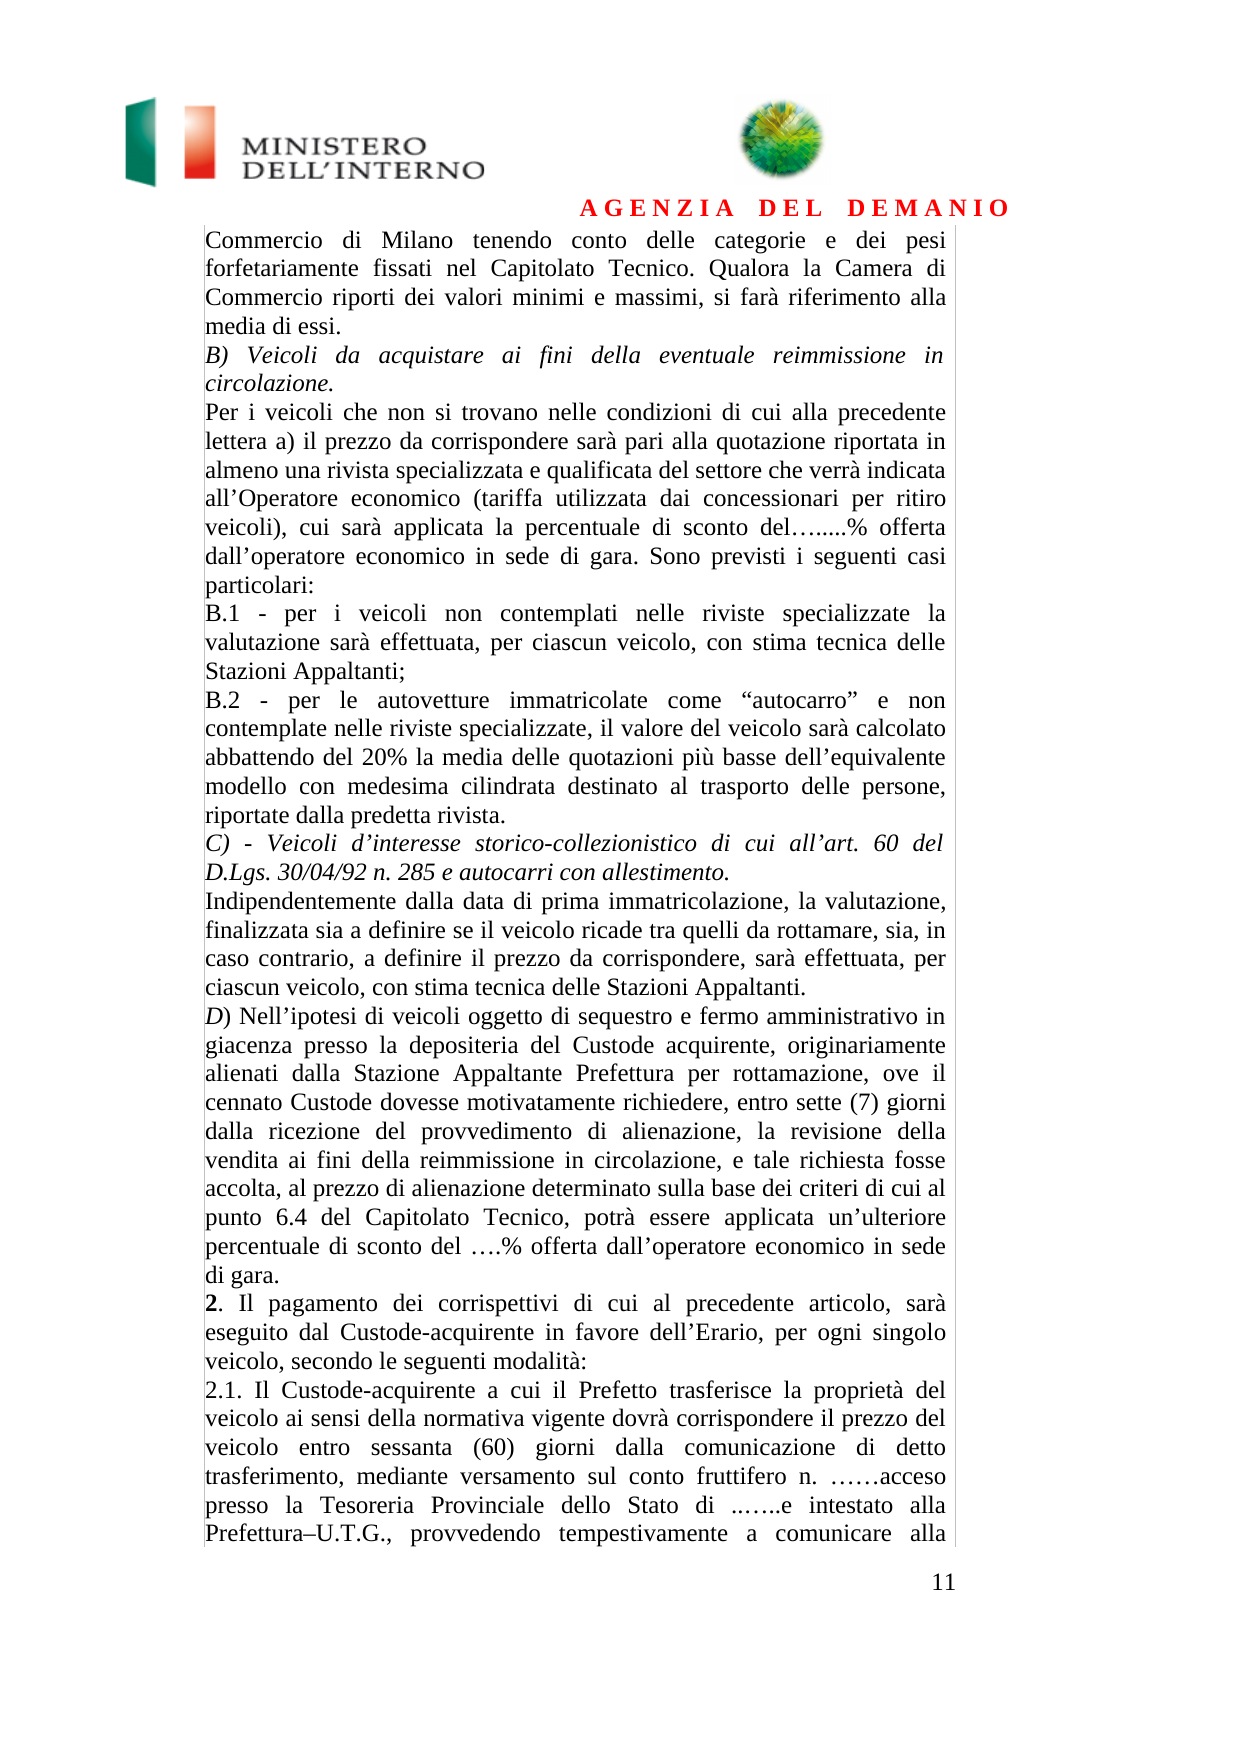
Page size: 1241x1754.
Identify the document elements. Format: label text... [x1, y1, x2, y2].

text Indipendentemente dalla data di prima immatricolazione, la valutazione, finalizzata sia a definire se il veicolo ricade tra quelli da rottamare, sia, in caso contrario, a definire il prezzo da corrispondere, sarà effettuata, per ciascun veicolo, con stima tecnica delle Stazioni Appaltanti. [205, 886, 955, 1001]
text B.2 - per le autovetture immatricolate come “autocarro” e non contemplate nelle riviste specializzate, il valore del veicolo sarà calcolato abbattendo del 20% la media delle quotazioni più basse dell’equivalente modello con medesima cilindrata destinato al trasporto delle persone, riportate dalla predetta rivista. [205, 685, 955, 828]
text 2. Il pagamento dei corrispettivi di cui al precedente articolo, sarà eseguito dal Custode-acquirente in favore dell’Erario, per ogni singolo veicolo, secondo le seguenti modalità: [205, 1288, 955, 1375]
text B.1 - per i veicoli non contemplati nelle riviste specializzate la valutazione sarà effettuata, per ciascun veicolo, con stima tecnica delle Stazioni Appaltanti; [205, 598, 955, 685]
text C) - Veicoli d’interesse storico-collezionistico di cui all’art. 60 del D.Lgs. 30/04/92 n. 285 e autocarri con allestimento. [205, 828, 955, 886]
text D) Nell’ipotesi di veicoli oggetto di sequestro e fermo amministrativo in giacenza presso la depositeria del Custode acquirente, originariamente alienati dalla Stazione Appaltante Prefettura per rottamazione, ove il cennato Custode dovesse motivatamente richiedere, entro sette (7) giorni dalla ricezione del provvedimento di alienazione, la revisione della vendita ai fini della reimmissione in circolazione, e tale richiesta fosse accolta, al prezzo di alienazione determinato sulla base dei criteri di cui al punto 6.4 del Capitolato Tecnico, potrà essere applicata un’ulteriore percentuale di sconto del ….% offerta dall’operatore economico in sede di gara. [205, 1001, 955, 1288]
text B) Veicoli da acquistare ai fini della eventuale reimmissione in circolazione. [205, 340, 955, 397]
text 2.1. Il Custode-acquirente a cui il Prefetto trasferisce la proprietà del veicolo ai sensi della normativa vigente dovrà corrispondere il prezzo del veicolo entro sessanta (60) giorni dalla comunicazione di detto trasferimento, mediante versamento sul conto fruttifero n. ……acceso presso la Tesoreria Provinciale dello Stato di ..…..e intestato alla Prefettura–U.T.G., provvedendo tempestivamente a comunicare alla [205, 1375, 955, 1547]
text Commercio di Milano tenendo conto delle categorie e dei pesi forfetariamente fissati nel Capitolato Tecnico. Qualora la Camera di Commercio riporti dei valori minimi e massimi, si farà riferimento alla media di essi. [205, 225, 955, 340]
text Per i veicoli che non si trovano nelle condizioni di cui alla precedente lettera a) il prezzo da corrispondere sarà pari alla quotazione riportata in almeno una rivista specializzata e qualificata del settore che verrà indicata all’Operatore economico (tariffa utilizzata dai concessionari per ritiro veicoli), cui sarà applicata la percentuale di sconto del….....% offerta dall’operatore economico in sede di gara. Sono previsti i seguenti casi particolari: [205, 397, 955, 598]
